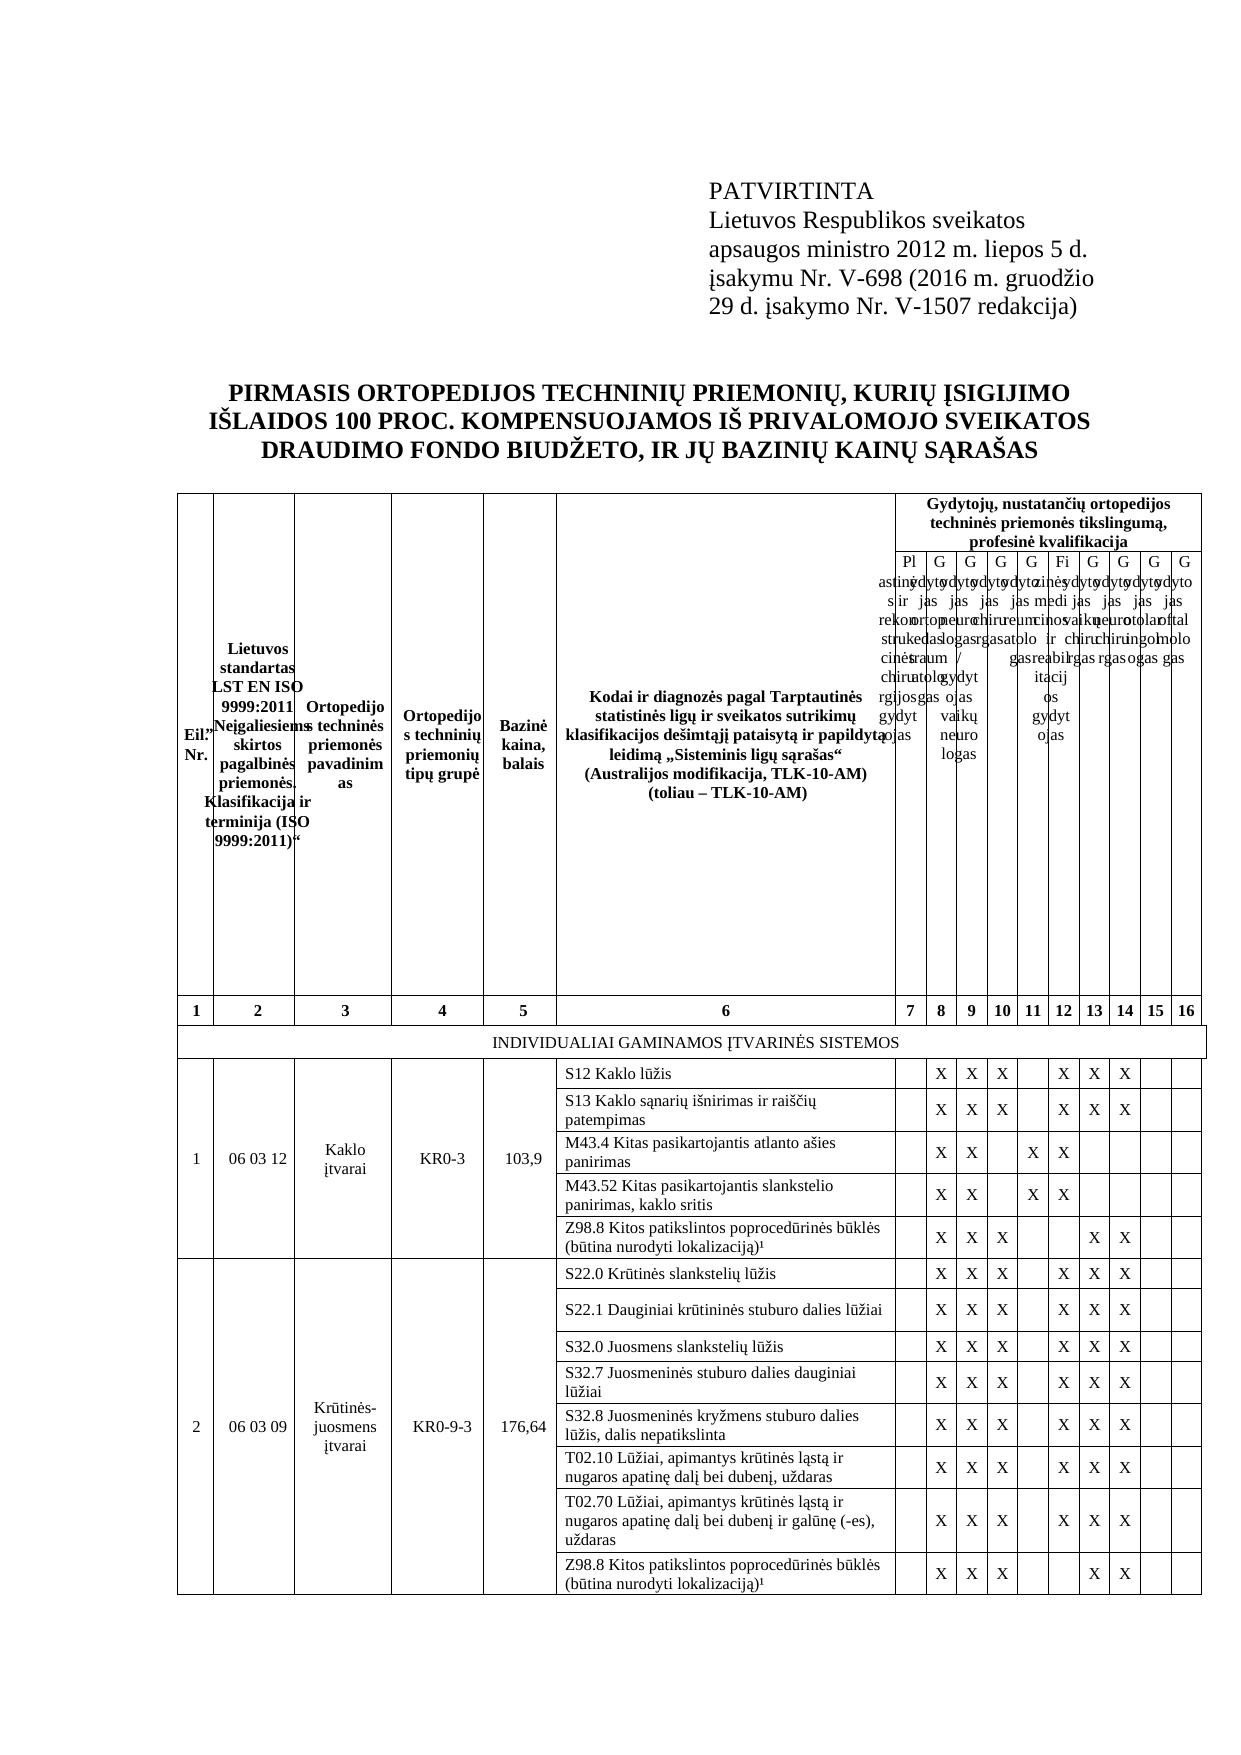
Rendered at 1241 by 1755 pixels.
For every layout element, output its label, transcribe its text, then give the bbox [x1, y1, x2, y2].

table_cell Gydytojas oftalmologas [1172, 552, 1201, 995]
table_cell X [957, 1217, 987, 1258]
table_cell X [927, 1489, 956, 1552]
table_cell INDIVIDUALIAI GAMINAMOS ĮTVARINĖS SISTEMOS [178, 1026, 1206, 1058]
table_cell [1141, 1089, 1171, 1131]
table_cell Gydytojas neurochirurgas [1110, 552, 1140, 995]
table_cell X [1018, 1174, 1048, 1216]
table_cell [1172, 1132, 1201, 1173]
table_cell [1206, 1088, 1211, 1131]
table_cell X [927, 1332, 956, 1361]
table_cell X [1110, 1059, 1140, 1088]
table_cell X [988, 1489, 1017, 1552]
table_cell X [988, 1289, 1017, 1331]
table_cell X [1110, 1447, 1140, 1488]
table_cell X [1080, 1447, 1109, 1488]
table_cell KR0-9-3 [392, 1259, 483, 1594]
table_header Eil. Nr. [178, 494, 213, 995]
table_cell X [1049, 1362, 1079, 1403]
table_cell 1 [178, 996, 213, 1025]
table_cell X [957, 1259, 987, 1288]
table_cell X [1049, 1332, 1079, 1361]
table_cell [1206, 1361, 1211, 1403]
table_cell X [1110, 1553, 1140, 1594]
table_cell [1141, 1132, 1171, 1173]
table_cell [1172, 1447, 1201, 1488]
table_cell [1206, 1403, 1211, 1446]
table_cell T02.70 Lūžiai, apimantys krūtinės ląstą ir nugaros apatinę dalį bei dubenį ir galūnę (-es), uždaras [557, 1489, 895, 1552]
table_cell Gydytojas otolaringologas [1141, 552, 1171, 995]
table_cell S32.0 Juosmens slankstelių lūžis [557, 1332, 895, 1361]
table_cell X [957, 1174, 987, 1216]
table_cell [1018, 1089, 1048, 1131]
table_cell X [1049, 1132, 1079, 1173]
table_cell [1206, 1331, 1211, 1361]
table_cell [896, 1174, 926, 1216]
table_cell [1202, 995, 1206, 1025]
table_cell 15 [1141, 996, 1171, 1025]
table_cell X [1080, 1332, 1109, 1361]
table_cell X [927, 1289, 956, 1331]
table_cell X [927, 1174, 956, 1216]
table_cell [896, 1553, 926, 1594]
table_cell 12 [1049, 996, 1079, 1025]
table_cell X [927, 1404, 956, 1446]
table_cell X [988, 1059, 1017, 1088]
table_cell X [1080, 1404, 1109, 1446]
table_header [1206, 493, 1211, 551]
table_cell [1141, 1174, 1171, 1216]
table_cell [1202, 1173, 1206, 1216]
table_cell [1202, 1131, 1206, 1173]
table_cell [1141, 1489, 1171, 1552]
table_cell [1141, 1553, 1171, 1594]
table_cell [1141, 1217, 1171, 1258]
table_cell 9 [957, 996, 987, 1025]
table_cell Gydytojas neurologas / gydytojas vaikų neurologas [957, 552, 987, 995]
table_cell X [988, 1447, 1017, 1488]
table_cell [1206, 1288, 1211, 1331]
table_cell [1206, 1131, 1211, 1173]
table_cell X [1080, 1489, 1109, 1552]
table_cell Z98.8 Kitos patikslintos poprocedūrinės būklės (būtina nurodyti lokalizaciją)¹ [557, 1553, 895, 1594]
table_cell Kaklo įtvarai [295, 1059, 391, 1258]
table_header Kodai ir diagnozės pagal Tarptautinės statistinės ligų ir sveikatos sutrikimų klasifikacijos dešimtąjį pataisytą ir papildytą leidimą „Sisteminis ligų sąrašas“ (Australijos modifikacija, TLK-10-AM) (toliau – TLK-10-AM) [557, 494, 895, 995]
table_cell X [1080, 1259, 1109, 1288]
table_cell [1206, 1552, 1211, 1594]
table_cell [1172, 1174, 1201, 1216]
table_cell S32.8 Juosmeninės kryžmens stuburo dalies lūžis, dalis nepatikslinta [557, 1404, 895, 1446]
table_cell X [1080, 1362, 1109, 1403]
table_cell [896, 1447, 926, 1488]
table_cell 14 [1110, 996, 1140, 1025]
table_cell X [957, 1362, 987, 1403]
table_cell [1172, 1289, 1201, 1331]
table_cell [1080, 1132, 1109, 1173]
table_cell Gydytojas reumatologas [1018, 552, 1048, 995]
text Lietuvos Respublikos sveikatos apsaugos ministro 2012 m. liepos 5 d. įsakymu Nr. V-698 (2016 m. gruodžio 29 d. įsakymo Nr. V-1507 redakcija) [709, 205, 1122, 320]
table_cell [1206, 1258, 1211, 1288]
table_cell 103,9 [484, 1059, 556, 1258]
table_cell X [1049, 1174, 1079, 1216]
table_cell X [1080, 1089, 1109, 1131]
table_cell [1141, 1404, 1171, 1446]
table_cell 3 [295, 996, 391, 1025]
text PIRMASIS ORTOPEDIJOS TECHNINIŲ PRIEMONIŲ, KURIŲ ĮSIGIJIMO IŠLAIDOS 100 PROC. KOMPENSUOJAMOS IŠ PRIVALOMOJO SVEIKATOS DRAUDIMO FONDO BIUDŽETO, IR JŲ BAZINIŲ KAINŲ SĄRAŠAS [177, 378, 1122, 464]
table_cell M43.52 Kitas pasikartojantis slankstelio panirimas, kaklo sritis [557, 1174, 895, 1216]
table_cell [1202, 1403, 1206, 1446]
table_cell [1202, 1216, 1206, 1258]
table_cell [1206, 1058, 1211, 1088]
table_cell X [1110, 1259, 1140, 1288]
table_cell [1141, 1289, 1171, 1331]
table_cell X [1080, 1553, 1109, 1594]
table_cell 2 [214, 996, 294, 1025]
table_cell [1018, 1217, 1048, 1258]
table_header Lietuvos standartas LST EN ISO 9999:2011 „Neįgaliesiems skirtos pagalbinės priemonės. Klasifikacija ir terminija (ISO 9999:2011)“ [214, 494, 294, 995]
table_cell [1207, 1025, 1211, 1058]
table_cell X [1049, 1447, 1079, 1488]
table_cell X [1049, 1259, 1079, 1288]
table_cell [1141, 1362, 1171, 1403]
table_cell X [927, 1362, 956, 1403]
table_cell X [1049, 1089, 1079, 1131]
table_cell X [1110, 1404, 1140, 1446]
table_cell [1141, 1332, 1171, 1361]
table_cell [1141, 1259, 1171, 1288]
table_cell [1110, 1174, 1140, 1216]
table_cell X [1110, 1332, 1140, 1361]
table_cell [896, 1217, 926, 1258]
table_cell [896, 1259, 926, 1288]
table_cell X [927, 1553, 956, 1594]
table_cell [1172, 1404, 1201, 1446]
table_cell S22.1 Dauginiai krūtininės stuburo dalies lūžiai [557, 1289, 895, 1331]
table_cell Gydytojas ortopedas traumatologas [927, 552, 956, 995]
table_cell X [1110, 1289, 1140, 1331]
table_cell X [957, 1489, 987, 1552]
table_cell Plastinės ir rekonstrukcinės chirurgijos gydytojas [896, 552, 926, 995]
table_cell X [1110, 1489, 1140, 1552]
table_cell KR0-3 [392, 1059, 483, 1258]
table_cell X [1080, 1217, 1109, 1258]
table_cell 8 [927, 996, 956, 1025]
table_cell 06 03 09 [214, 1259, 294, 1594]
table_cell [1141, 1447, 1171, 1488]
table_cell X [1049, 1404, 1079, 1446]
table_cell Z98.8 Kitos patikslintos poprocedūrinės būklės (būtina nurodyti lokalizaciją)¹ [557, 1217, 895, 1258]
table_cell [1172, 1259, 1201, 1288]
table_cell [896, 1132, 926, 1173]
table_cell 7 [896, 996, 926, 1025]
table_cell S32.7 Juosmeninės stuburo dalies dauginiai lūžiai [557, 1362, 895, 1403]
table_cell [1018, 1332, 1048, 1361]
table_cell X [988, 1259, 1017, 1288]
table_cell X [1049, 1059, 1079, 1088]
table_cell [896, 1404, 926, 1446]
table_cell X [957, 1059, 987, 1088]
table_cell [988, 1132, 1017, 1173]
table_cell [1018, 1289, 1048, 1331]
table_cell [1018, 1059, 1048, 1088]
table_cell [896, 1332, 926, 1361]
table_cell S13 Kaklo sąnarių išnirimas ir raiščių patempimas [557, 1089, 895, 1131]
table_cell [1202, 1059, 1206, 1088]
table_cell 06 03 12 [214, 1059, 294, 1258]
table_cell [1018, 1447, 1048, 1488]
table_header Bazinė kaina, balais [484, 494, 556, 995]
table_cell X [1110, 1217, 1140, 1258]
table_cell [896, 1089, 926, 1131]
table_cell X [927, 1447, 956, 1488]
table_cell T02.10 Lūžiai, apimantys krūtinės ląstą ir nugaros apatinę dalį bei dubenį, uždaras [557, 1447, 895, 1488]
table_cell [1172, 1362, 1201, 1403]
table_cell [1202, 1331, 1206, 1361]
table_cell [1202, 1288, 1206, 1331]
table_cell [1172, 1553, 1201, 1594]
table_cell X [927, 1217, 956, 1258]
table_cell X [1049, 1489, 1079, 1552]
table_cell [1202, 1088, 1206, 1131]
table_cell [1202, 1552, 1206, 1594]
table_cell X [988, 1553, 1017, 1594]
table_cell [1206, 551, 1211, 995]
table_cell X [988, 1332, 1017, 1361]
table_cell X [1049, 1289, 1079, 1331]
table_cell [1202, 1361, 1206, 1403]
table_cell X [957, 1447, 987, 1488]
table_cell 1 [178, 1059, 213, 1258]
table_cell [1172, 1332, 1201, 1361]
table_cell X [957, 1089, 987, 1131]
table_cell [1202, 1488, 1206, 1552]
table_header Ortopedijos techninės priemonės pavadinimas [295, 494, 391, 995]
table_cell 4 [392, 996, 483, 1025]
table_header Gydytojų, nustatančių ortopedijos techninės priemonės tikslingumą, profesinė kvalifikacija [896, 494, 1201, 551]
table_cell X [1080, 1289, 1109, 1331]
table_cell Gydytojas chirurgas [988, 552, 1017, 995]
table_cell [988, 1174, 1017, 1216]
table_cell X [957, 1553, 987, 1594]
table_cell [1172, 1089, 1201, 1131]
table_cell [1206, 995, 1211, 1025]
table_cell 5 [484, 996, 556, 1025]
table_cell [1080, 1174, 1109, 1216]
table_cell 6 [557, 996, 895, 1025]
table_cell [1206, 1446, 1211, 1488]
table_cell 13 [1080, 996, 1109, 1025]
table_header Ortopedijos techninių priemonių tipų grupė [392, 494, 483, 995]
table_cell [1172, 1059, 1201, 1088]
table_cell X [988, 1089, 1017, 1131]
table_cell X [957, 1404, 987, 1446]
table_cell [896, 1489, 926, 1552]
table_cell X [927, 1132, 956, 1173]
table_cell [1202, 551, 1206, 995]
table_cell X [927, 1059, 956, 1088]
table_cell [1202, 1446, 1206, 1488]
table_cell X [1110, 1362, 1140, 1403]
table_cell X [927, 1259, 956, 1288]
table_cell [1206, 1173, 1211, 1216]
table_cell X [988, 1404, 1017, 1446]
table_cell Gydytojas vaikų chirurgas [1080, 552, 1109, 995]
table_cell [896, 1289, 926, 1331]
table_cell X [957, 1132, 987, 1173]
table_cell S22.0 Krūtinės slankstelių lūžis [557, 1259, 895, 1288]
table_cell [1018, 1404, 1048, 1446]
table_header [1202, 493, 1206, 551]
table_cell [1202, 1258, 1206, 1288]
table_cell [1049, 1553, 1079, 1594]
table_cell X [957, 1289, 987, 1331]
table_cell [1172, 1489, 1201, 1552]
table_cell 176,64 [484, 1259, 556, 1594]
table_cell [1110, 1132, 1140, 1173]
table_cell [1018, 1362, 1048, 1403]
table_cell [1049, 1217, 1079, 1258]
table_cell 2 [178, 1259, 213, 1594]
table_cell 16 [1172, 996, 1201, 1025]
table_cell 10 [988, 996, 1017, 1025]
table_cell X [988, 1217, 1017, 1258]
table_cell X [1110, 1089, 1140, 1131]
table_cell M43.4 Kitas pasikartojantis atlanto ašies panirimas [557, 1132, 895, 1173]
table_cell X [1080, 1059, 1109, 1088]
table_cell [896, 1362, 926, 1403]
table_cell Krūtinės-juosmens įtvarai [295, 1259, 391, 1594]
table_cell X [927, 1089, 956, 1131]
table_cell [1018, 1489, 1048, 1552]
table_cell [1018, 1553, 1048, 1594]
table_cell X [957, 1332, 987, 1361]
table_cell [1206, 1216, 1211, 1258]
table_cell [1206, 1488, 1211, 1552]
table_cell [1018, 1259, 1048, 1288]
table_cell X [1018, 1132, 1048, 1173]
table_cell X [988, 1362, 1017, 1403]
table_cell 11 [1018, 996, 1048, 1025]
table_cell [1172, 1217, 1201, 1258]
text PATVIRTINTA [709, 176, 1122, 205]
table_cell Fizinės medicinos ir reabilitacijos gydytojas [1049, 552, 1079, 995]
table_cell [896, 1059, 926, 1088]
table_cell S12 Kaklo lūžis [557, 1059, 895, 1088]
table_cell [1141, 1059, 1171, 1088]
